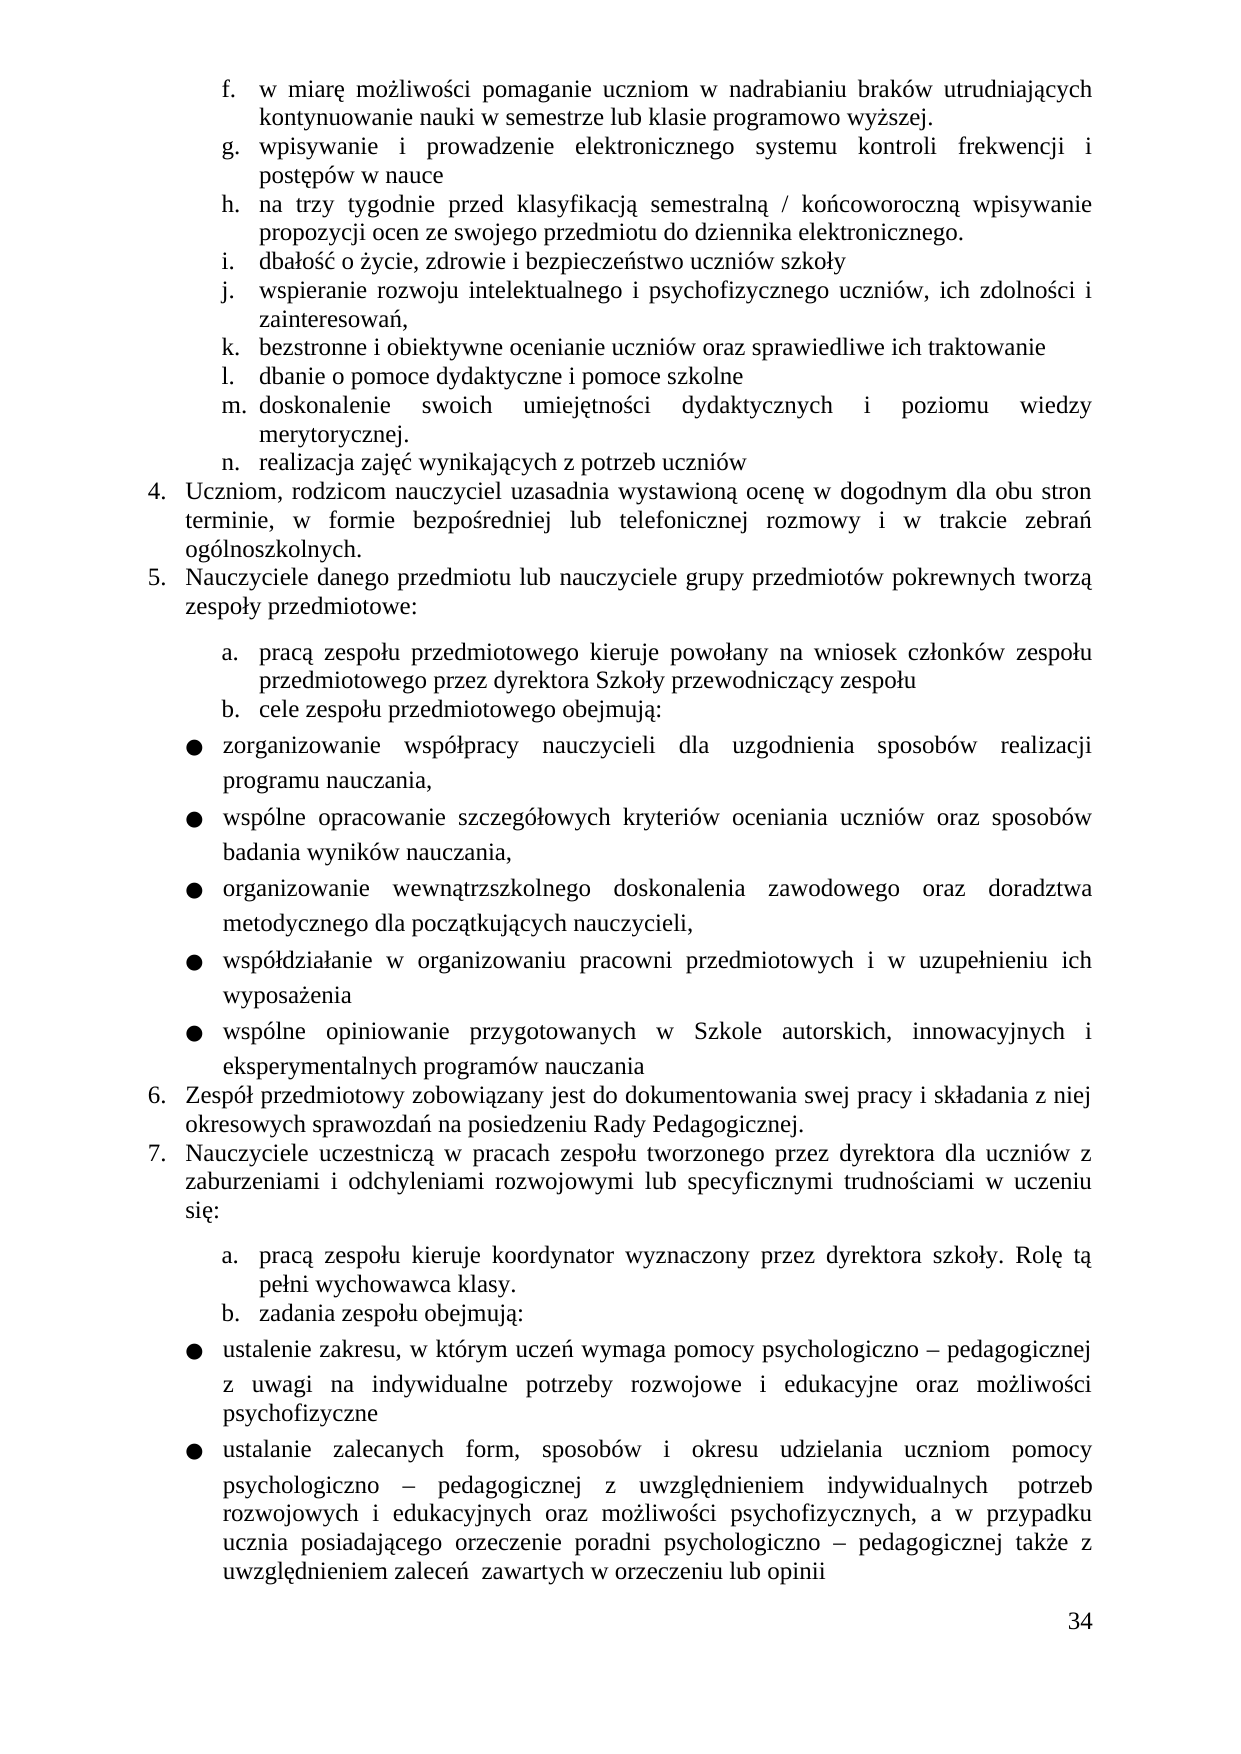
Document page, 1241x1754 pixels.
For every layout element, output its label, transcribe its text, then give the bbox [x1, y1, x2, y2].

list Nauczyciele danego przedmiotu lub nauczyciele grupy przedmiotów pokrewnych tworzą zespoły przedmiotowe: [148, 562, 1093, 620]
list na trzy tygodnie przed klasyfikacją semestralną / końcoworoczną wpisywanie propozycji ocen ze swojego przedmiotu do dziennika elektronicznego. [221, 189, 1093, 246]
list współdziałanie w organizowaniu pracowni przedmiotowych i w uzupełnieniu ich wyposażenia [185, 937, 1093, 1009]
list ustalenie zakresu, w którym uczeń wymaga pomocy psychologiczno – pedagogicznej z uwagi na indywidualne potrzeby rozwojowe i edukacyjne oraz możliwości psychofizyczne [185, 1327, 1093, 1427]
list wspieranie rozwoju intelektualnego i psychofizycznego uczniów, ich zdolności i zainteresowań, [221, 275, 1093, 332]
list w miarę możliwości pomaganie uczniom w nadrabianiu braków utrudniających kontynuowanie nauki w semestrze lub klasie programowo wyższej. [221, 74, 1093, 131]
list wpisywanie i prowadzenie elektronicznego systemu kontroli frekwencji i postępów w nauce [221, 131, 1093, 189]
list realizacja zajęć wynikających z potrzeb uczniów [221, 447, 1093, 476]
list doskonalenie swoich umiejętności dydaktycznych i poziomu wiedzy merytorycznej. [221, 390, 1093, 447]
list Nauczyciele uczestniczą w pracach zespołu tworzonego przez dyrektora dla uczniów z zaburzeniami i odchyleniami rozwojowymi lub specyficznymi trudnościami w uczeniu się: [148, 1138, 1093, 1224]
list dbanie o pomoce dydaktyczne i pomoce szkolne [221, 361, 1093, 390]
list dbałość o życie, zdrowie i bezpieczeństwo uczniów szkoły [221, 246, 1093, 275]
list cele zespołu przedmiotowego obejmują: [221, 694, 1093, 723]
list Zespół przedmiotowy zobowiązany jest do dokumentowania swej pracy i składania z niej okresowych sprawozdań na posiedzeniu Rady Pedagogicznej. [148, 1080, 1093, 1138]
list ustalanie zalecanych form, sposobów i okresu udzielania uczniom pomocy psychologiczno – pedagogicznej z uwzględnieniem indywidualnych potrzeb rozwojowych i edukacyjnych oraz możliwości psychofizycznych, a w przypadku ucznia posiadającego orzeczenie poradni psychologiczno – pedagogicznej także z uwzględnieniem zaleceń zawartych w orzeczeniu lub opinii [185, 1427, 1093, 1585]
list wspólne opiniowanie przygotowanych w Szkole autorskich, innowacyjnych i eksperymentalnych programów nauczania [185, 1009, 1093, 1080]
list zorganizowanie współpracy nauczycieli dla uzgodnienia sposobów realizacji programu nauczania, [185, 723, 1093, 794]
list organizowanie wewnątrzszkolnego doskonalenia zawodowego oraz doradztwa metodycznego dla początkujących nauczycieli, [185, 866, 1093, 937]
list bezstronne i obiektywne ocenianie uczniów oraz sprawiedliwe ich traktowanie [221, 332, 1093, 361]
list zadania zespołu obejmują: [221, 1298, 1093, 1327]
list Uczniom, rodzicom nauczyciel uzasadnia wystawioną ocenę w dogodnym dla obu stron terminie, w formie bezpośredniej lub telefonicznej rozmowy i w trakcie zebrań ogólnoszkolnych. [148, 476, 1093, 562]
list pracą zespołu kieruje koordynator wyznaczony przez dyrektora szkoły. Rolę tą pełni wychowawca klasy. [221, 1241, 1093, 1298]
list wspólne opracowanie szczegółowych kryteriów oceniania uczniów oraz sposobów badania wyników nauczania, [185, 794, 1093, 866]
list pracą zespołu przedmiotowego kieruje powołany na wniosek członków zespołu przedmiotowego przez dyrektora Szkoły przewodniczący zespołu [221, 637, 1093, 694]
